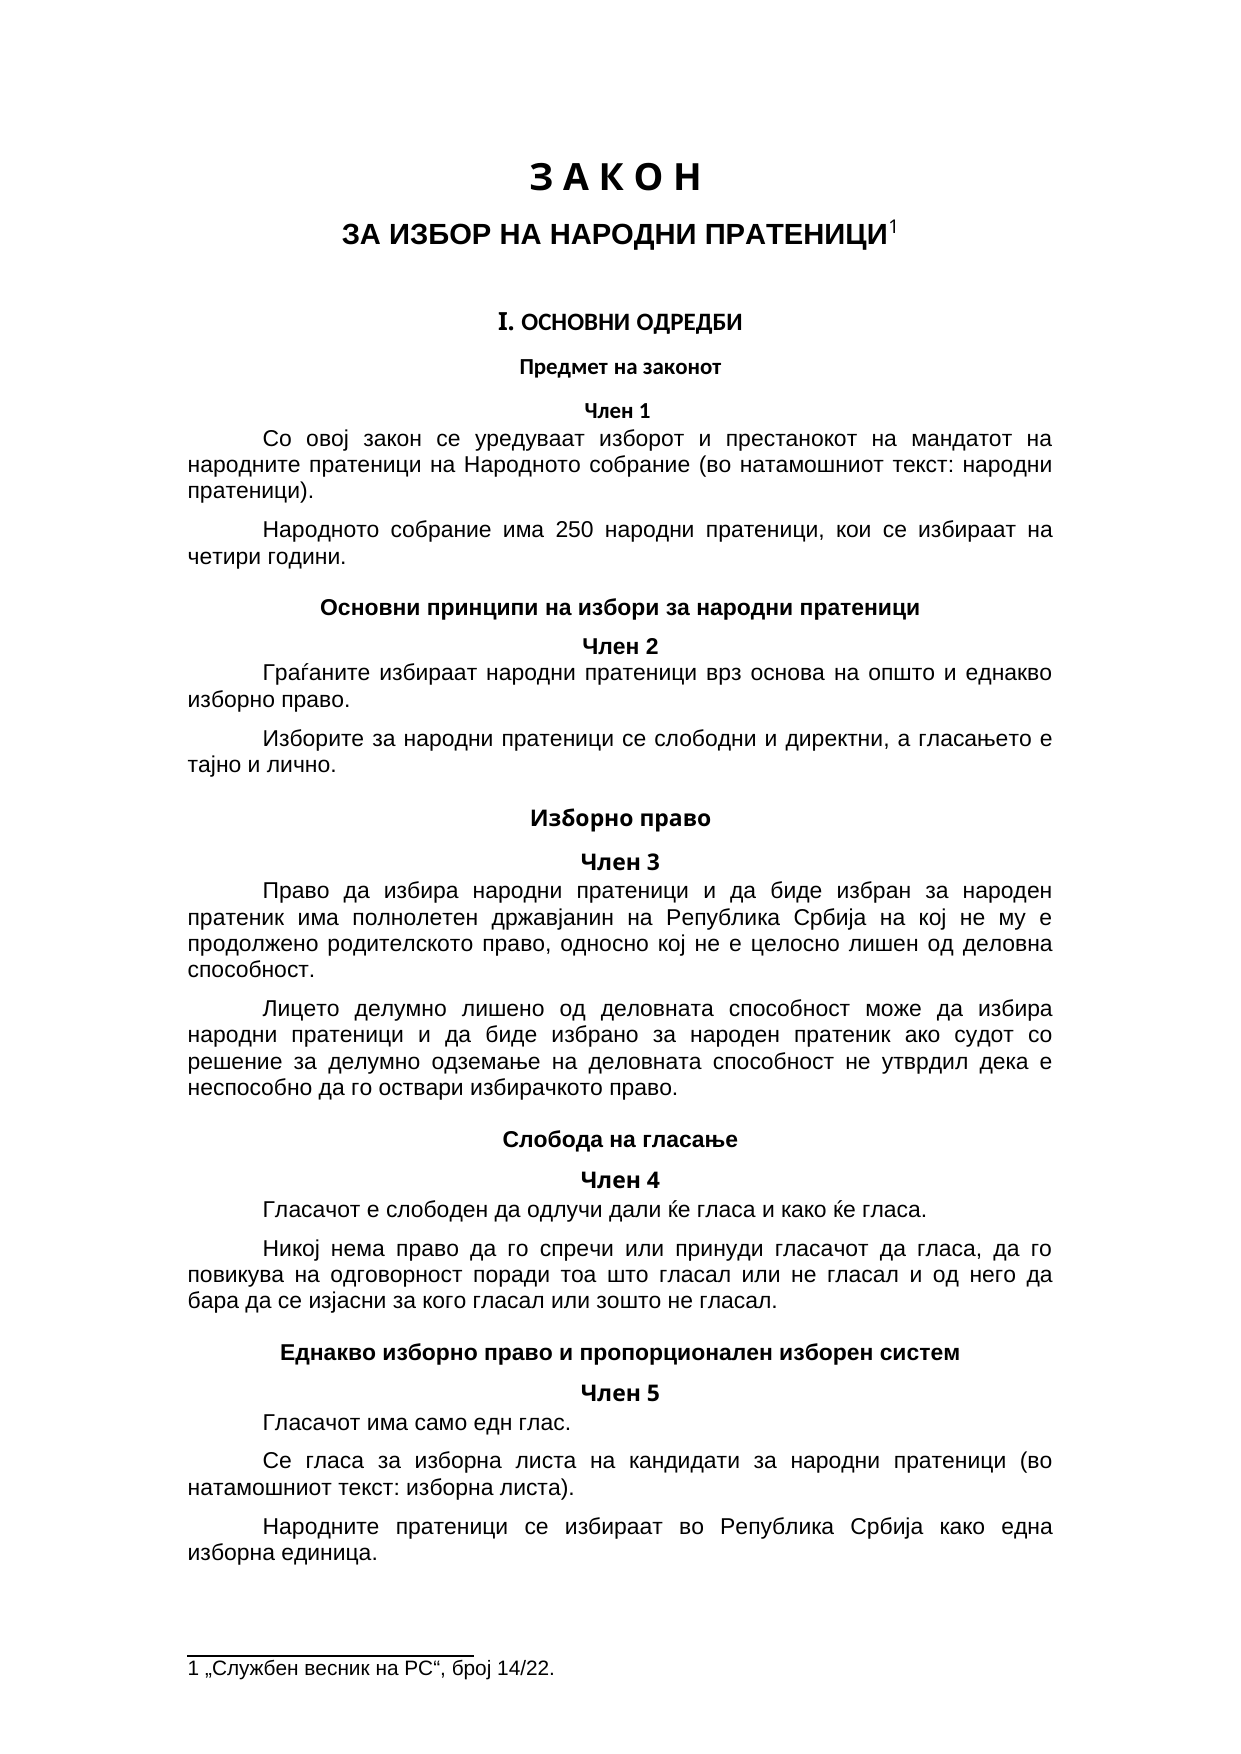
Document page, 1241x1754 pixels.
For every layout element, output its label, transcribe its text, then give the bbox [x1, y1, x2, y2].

text Изборно право [262, 802, 978, 833]
text Се гласа за изборна листа на кандидати за народни пратеници (во натамошниот текст: изборна листа). [187, 1447, 1053, 1500]
text ЗА ИЗБОР НА НАРОДНИ ПРАТЕНИЦИ [262, 213, 978, 253]
text I. ОСНОВНИ ОДРЕДБИ [262, 303, 978, 337]
text Член 2 [262, 633, 978, 659]
text Член 3 [262, 846, 978, 877]
text Член 4 [262, 1164, 978, 1196]
text Основни принципи на избори за народни пратеници [262, 594, 978, 620]
text Слобода на гласање [262, 1126, 978, 1152]
text Лицето делумно лишено од деловната способност може да избира народни пратеници и да биде избрано за народен пратеник ако судот со решение за делумно одземање на деловната способност не утврдил дека е неспособно да го оствари избирачкото право. [187, 995, 1053, 1101]
text Народните пратеници се избираат во Република Србија како една изборна единица. [187, 1513, 1053, 1565]
text Изборите за народни пратеници се слободни и директни, а гласањето е тајно и лично. [187, 724, 1053, 777]
text Гласачот е слободен да одлучи дали ќе гласа и како ќе гласа. [187, 1196, 1053, 1222]
text Народното собрание има 250 народни пратеници, кои се избираат на четири години. [187, 516, 1053, 569]
text „Службен весник на РС“, број 14/22. [187, 1656, 1053, 1680]
text Еднакво изборно право и пропорционален изборен систем [262, 1338, 978, 1365]
text Право да избира народни пратеници и да биде избран за народен пратеник има полнолетен државјанин на Република Србија на кој не му е продолжено родителското право, односно кој не е целосно лишен од деловна способност. [187, 877, 1053, 983]
text Граѓаните избираат народни пратеници врз основа на општо и еднакво изборно право. [187, 659, 1053, 712]
text Гласачот има само едн глас. [187, 1409, 1053, 1435]
text Предмет на законот [262, 350, 978, 381]
text З А К О Н [262, 150, 978, 201]
text Со овој закон се уредуваат изборот и престанокот на мандатот на народните пратеници на Народното собрание (во натамошниот текст: народни пратеници). [187, 425, 1053, 504]
text Член 5 [262, 1377, 978, 1409]
text Член 1 [262, 393, 978, 425]
text Никој нема право да го спречи или принуди гласачот да гласа, да го повикува на одговорност поради тоа што гласал или не гласал и од него да бара да се изјасни за кого гласал или зошто не гласал. [187, 1234, 1053, 1313]
